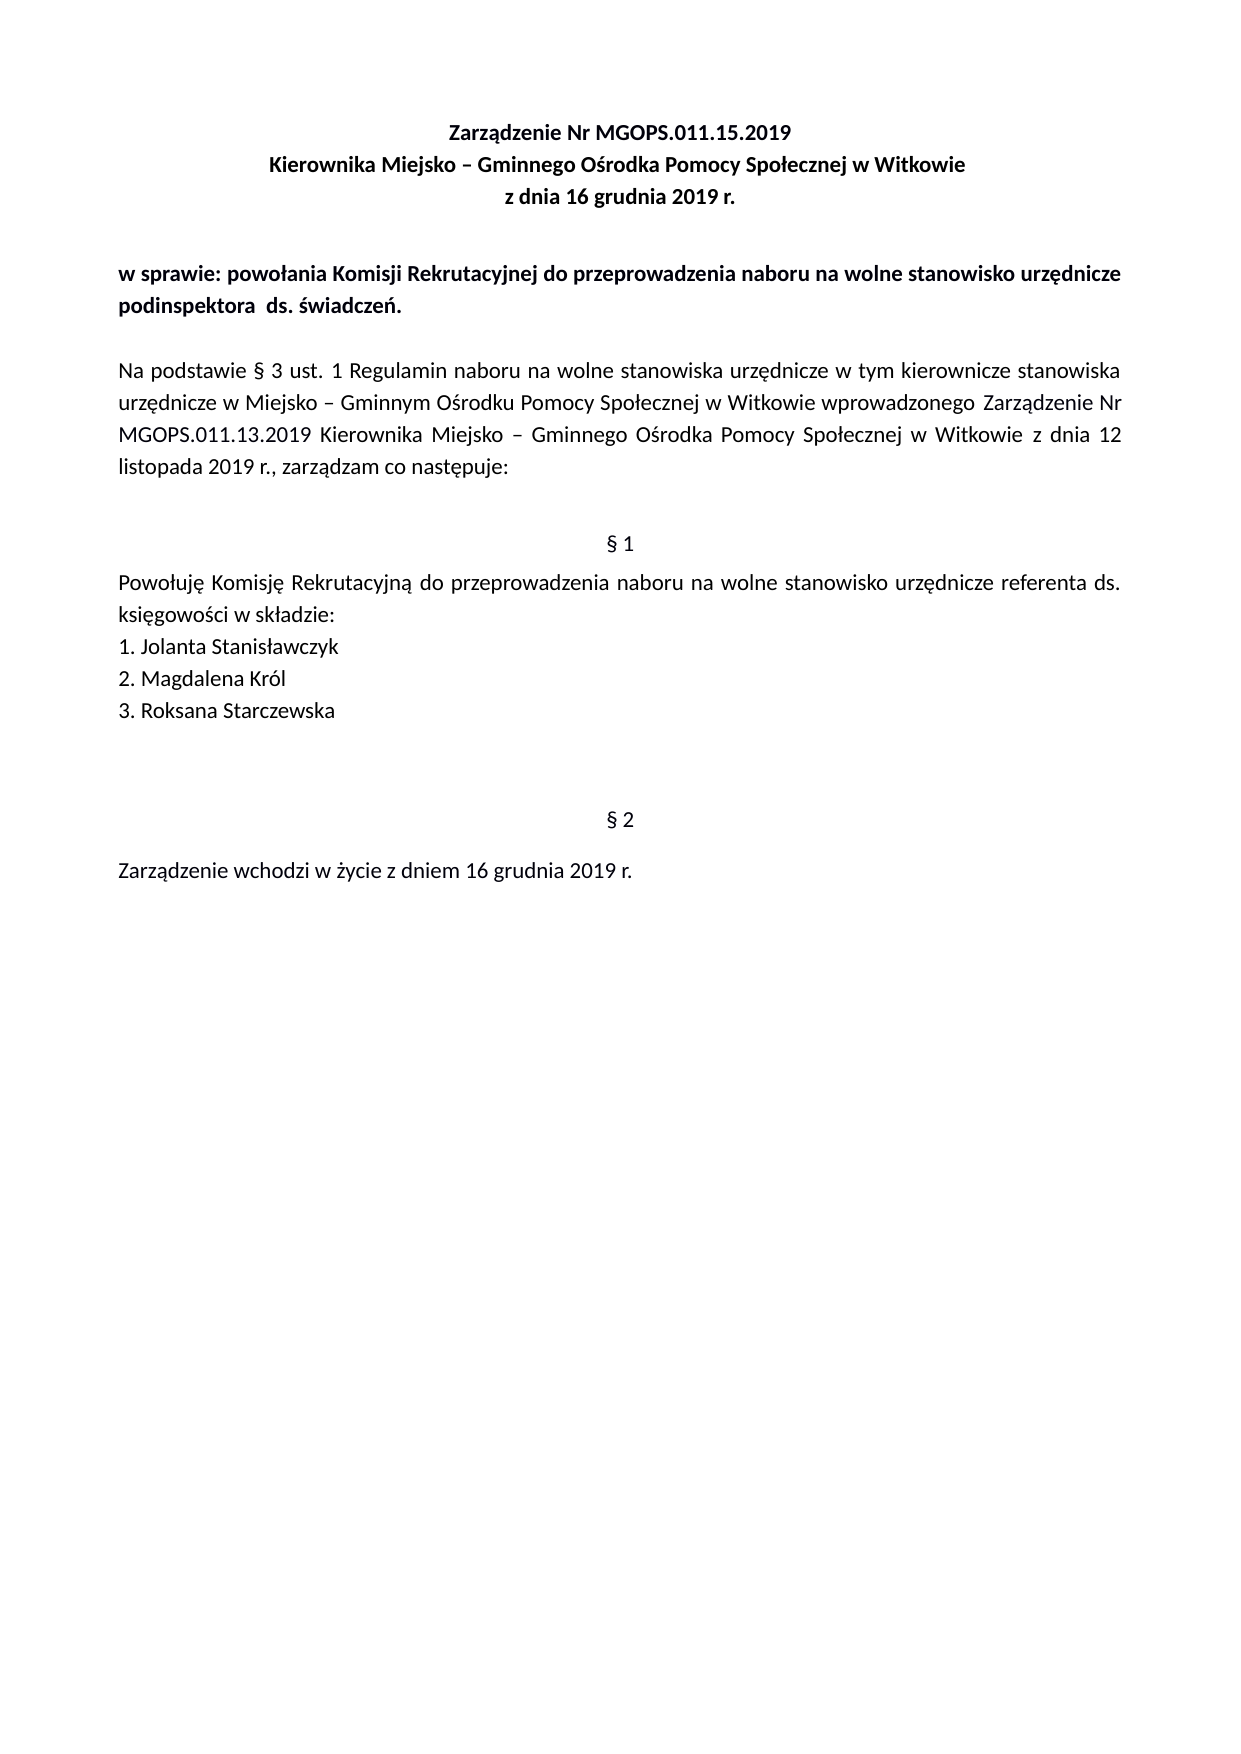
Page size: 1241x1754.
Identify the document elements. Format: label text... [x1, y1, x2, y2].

text 2. Magdalena Król [118, 664, 1122, 692]
text 3. Roksana Starczewska [118, 697, 1122, 724]
text § 2 [118, 806, 1122, 834]
text Zarządzenie Nr MGOPS.011.15.2019 [118, 118, 1122, 146]
text Zarządzenie wchodzi w życie z dniem 16 grudnia 2019 r. [118, 857, 1122, 884]
text Na podstawie § 3 ust. 1 Regulamin naboru na wolne stanowiska urzędnicze w tym kierownicze stanowiska urzędnicze w Miejsko – Gminnym Ośrodku Pomocy Społecznej w Witkowie wprowadzonego Zarządzenie Nr MGOPS.011.13.2019 Kierownika Miejsko – Gminnego Ośrodka Pomocy Społecznej w Witkowie z dnia 12 listopada 2019 r., zarządzam co następuje: [118, 356, 1122, 481]
text § 1 [118, 529, 1122, 557]
text w sprawie: powołania Komisji Rekrutacyjnej do przeprowadzenia naboru na wolne stanowisko urzędnicze podinspektora ds. świadczeń. [118, 259, 1122, 319]
text 1. Jolanta Stanisławczyk [118, 632, 1122, 660]
text Kierownika Miejsko – Gminnego Ośrodka Pomocy Społecznej w Witkowie [118, 150, 1122, 178]
text Powołuję Komisję Rekrutacyjną do przeprowadzenia naboru na wolne stanowisko urzędnicze referenta ds. księgowości w składzie: [118, 568, 1122, 628]
text z dnia 16 grudnia 2019 r. [118, 182, 1122, 211]
